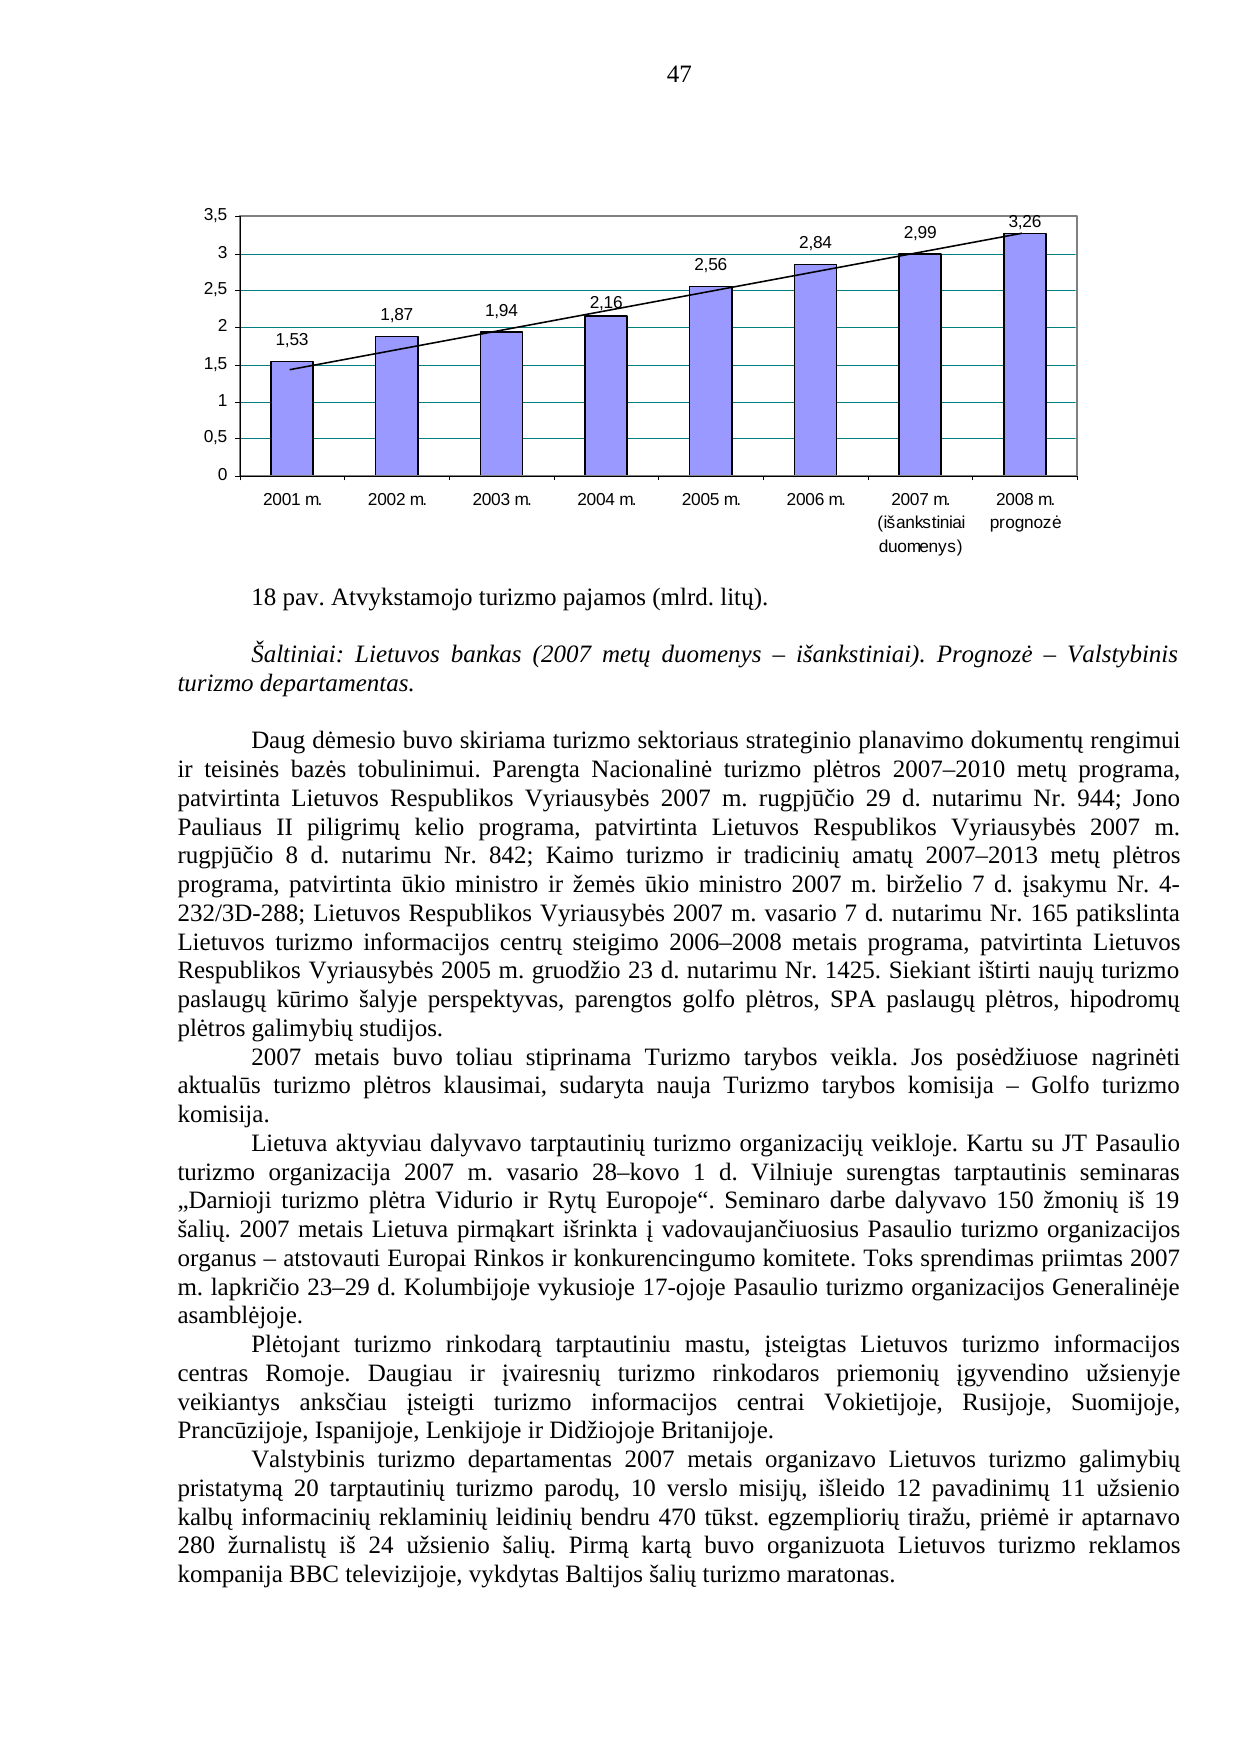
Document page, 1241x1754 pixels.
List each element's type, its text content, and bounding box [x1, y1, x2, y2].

text Šaltiniai: Lietuvos bankas (2007 metų duomenys – išankstiniai). Prognozė – Valstybinis turizmo departamentas. [177, 639, 1181, 697]
text Valstybinis turizmo departamentas 2007 metais organizavo Lietuvos turizmo galimybių pristatymą 20 tarptautinių turizmo parodų, 10 verslo misijų, išleido 12 pavadinimų 11 užsienio kalbų informacinių reklaminių leidinių bendru 470 tūkst. egzempliorių tiražu, priėmė ir aptarnavo 280 žurnalistų iš 24 užsienio šalių. Pirmą kartą buvo organizuota Lietuvos turizmo reklamos kompanija BBC televizijoje, vykdytas Baltijos šalių turizmo maratonas. [177, 1444, 1181, 1588]
text Daug dėmesio buvo skiriama turizmo sektoriaus strateginio planavimo dokumentų rengimui ir teisinės bazės tobulinimui. Parengta Nacionalinė turizmo plėtros 2007–2010 metų programa, patvirtinta Lietuvos Respublikos Vyriausybės 2007 m. rugpjūčio 29 d. nutarimu Nr. 944; Jono Pauliaus II piligrimų kelio programa, patvirtinta Lietuvos Respublikos Vyriausybės 2007 m. rugpjūčio 8 d. nutarimu Nr. 842; Kaimo turizmo ir tradicinių amatų 2007–2013 metų plėtros programa, patvirtinta ūkio ministro ir žemės ūkio ministro 2007 m. birželio 7 d. įsakymu Nr. 4-232/3D-288; Lietuvos Respublikos Vyriausybės 2007 m. vasario 7 d. nutarimu Nr. 165 patikslinta Lietuvos turizmo informacijos centrų steigimo 2006–2008 metais programa, patvirtinta Lietuvos Respublikos Vyriausybės 2005 m. gruodžio 23 d. nutarimu Nr. 1425. Siekiant ištirti naujų turizmo paslaugų kūrimo šalyje perspektyvas, parengtos golfo plėtros, SPA paslaugų plėtros, hipodromų plėtros galimybių studijos. [177, 726, 1181, 1042]
text 18 pav. Atvykstamojo turizmo pajamos (mlrd. litų). [177, 582, 1181, 611]
text 2007 metais buvo toliau stiprinama Turizmo tarybos veikla. Jos posėdžiuose nagrinėti aktualūs turizmo plėtros klausimai, sudaryta nauja Turizmo tarybos komisija – Golfo turizmo komisija. [177, 1042, 1181, 1128]
text Lietuva aktyviau dalyvavo tarptautinių turizmo organizacijų veikloje. Kartu su JT Pasaulio turizmo organizacija 2007 m. vasario 28–kovo 1 d. Vilniuje surengtas tarptautinis seminaras „Darnioji turizmo plėtra Vidurio ir Rytų Europoje“. Seminaro darbe dalyvavo 150 žmonių iš 19 šalių. 2007 metais Lietuva pirmąkart išrinkta į vadovaujančiuosius Pasaulio turizmo organizacijos organus – atstovauti Europai Rinkos ir konkurencingumo komitete. Toks sprendimas priimtas 2007 m. lapkričio 23–29 d. Kolumbijoje vykusioje 17-ojoje Pasaulio turizmo organizacijos Generalinėje asamblėjoje. [177, 1128, 1181, 1329]
text Plėtojant turizmo rinkodarą tarptautiniu mastu, įsteigtas Lietuvos turizmo informacijos centras Romoje. Daugiau ir įvairesnių turizmo rinkodaros priemonių įgyvendino užsienyje veikiantys anksčiau įsteigti turizmo informacijos centrai Vokietijoje, Rusijoje, Suomijoje, Prancūzijoje, Ispanijoje, Lenkijoje ir Didžiojoje Britanijoje. [177, 1329, 1181, 1444]
